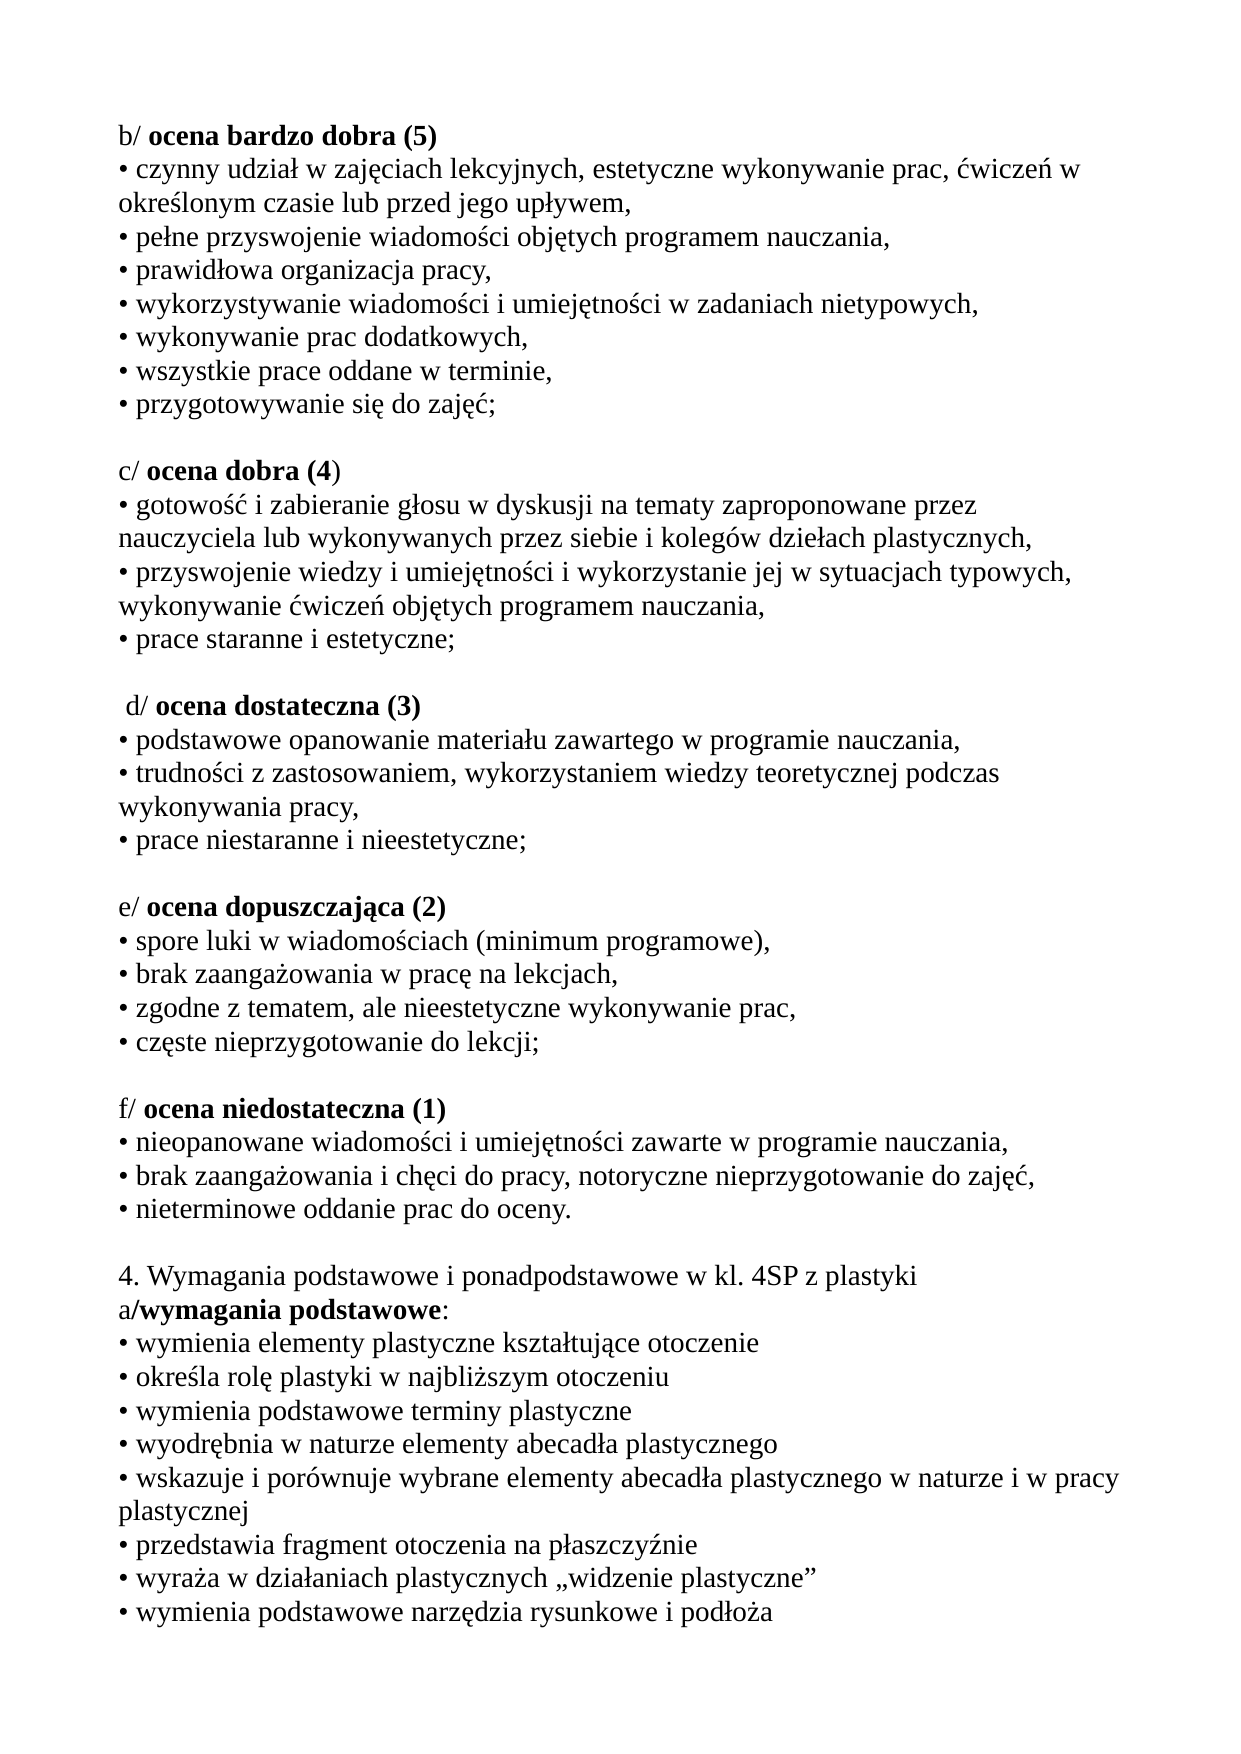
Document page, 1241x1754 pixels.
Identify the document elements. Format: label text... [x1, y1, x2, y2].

text • częste nieprzygotowanie do lekcji; [118, 1024, 1122, 1057]
text d/ ocena dostateczna (3) [118, 688, 1122, 722]
text • pełne przyswojenie wiadomości objętych programem nauczania, [118, 219, 1122, 252]
text • brak zaangażowania i chęci do pracy, notoryczne nieprzygotowanie do zajęć, [118, 1158, 1122, 1191]
text • nieopanowane wiadomości i umiejętności zawarte w programie nauczania, [118, 1124, 1122, 1158]
text 4. Wymagania podstawowe i ponadpodstawowe w kl. 4SP z plastyki [118, 1258, 1122, 1292]
text • przedstawia fragment otoczenia na płaszczyźnie [118, 1527, 1122, 1560]
text • trudności z zastosowaniem, wykorzystaniem wiedzy teoretycznej podczas wykonywania pracy, [118, 755, 1122, 822]
text • czynny udział w zajęciach lekcyjnych, estetyczne wykonywanie prac, ćwiczeń w określonym czasie lub przed jego upływem, [118, 152, 1122, 219]
text • wyodrębnia w naturze elementy abecadła plastycznego [118, 1426, 1122, 1460]
text • gotowość i zabieranie głosu w dyskusji na tematy zaproponowane przez nauczyciela lub wykonywanych przez siebie i kolegów dziełach plastycznych, [118, 487, 1122, 554]
text f/ ocena niedostateczna (1) [118, 1091, 1122, 1124]
text • wykonywanie prac dodatkowych, [118, 319, 1122, 353]
text e/ ocena dopuszczająca (2) [118, 889, 1122, 923]
text c/ ocena dobra (4) [118, 453, 1122, 487]
text a/wymagania podstawowe: [118, 1292, 1122, 1326]
text • przygotowywanie się do zajęć; [118, 386, 1122, 420]
text • wyraża w działaniach plastycznych „widzenie plastyczne” [118, 1560, 1122, 1594]
text • wymienia podstawowe terminy plastyczne [118, 1393, 1122, 1426]
text • prace staranne i estetyczne; [118, 621, 1122, 655]
text • wykorzystywanie wiadomości i umiejętności w zadaniach nietypowych, [118, 286, 1122, 319]
text • wymienia podstawowe narzędzia rysunkowe i podłoża [118, 1594, 1122, 1627]
text • wymienia elementy plastyczne kształtujące otoczenie [118, 1326, 1122, 1359]
text • prawidłowa organizacja pracy, [118, 252, 1122, 286]
text • zgodne z tematem, ale nieestetyczne wykonywanie prac, [118, 990, 1122, 1024]
text • przyswojenie wiedzy i umiejętności i wykorzystanie jej w sytuacjach typowych, wykonywanie ćwiczeń objętych programem nauczania, [118, 554, 1122, 621]
text • wskazuje i porównuje wybrane elementy abecadła plastycznego w naturze i w pracy plastycznej [118, 1460, 1122, 1527]
text • nieterminowe oddanie prac do oceny. [118, 1191, 1122, 1225]
text • podstawowe opanowanie materiału zawartego w programie nauczania, [118, 722, 1122, 755]
text • spore luki w wiadomościach (minimum programowe), [118, 923, 1122, 957]
text • określa rolę plastyki w najbliższym otoczeniu [118, 1359, 1122, 1393]
text b/ ocena bardzo dobra (5) [118, 118, 1122, 152]
text • wszystkie prace oddane w terminie, [118, 353, 1122, 386]
text • brak zaangażowania w pracę na lekcjach, [118, 957, 1122, 990]
text • prace niestaranne i nieestetyczne; [118, 822, 1122, 856]
